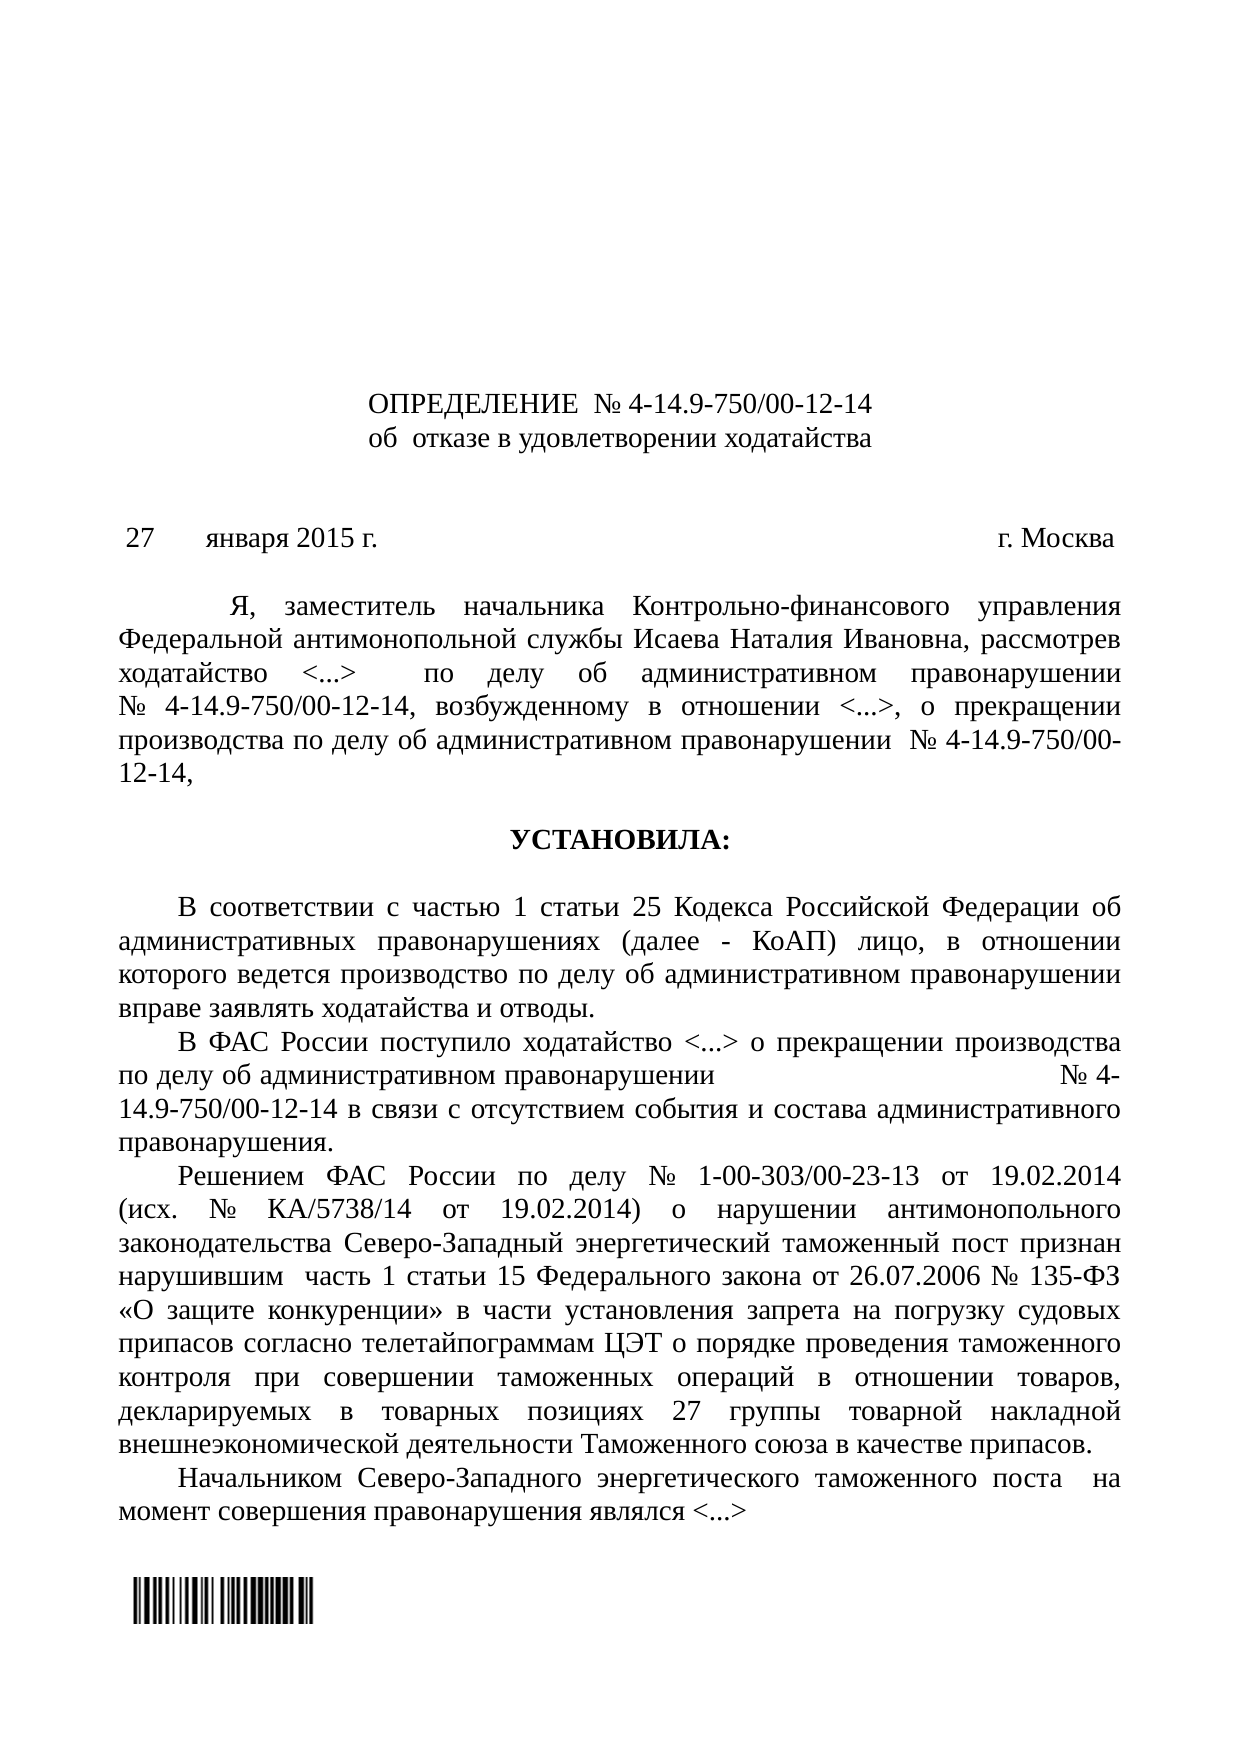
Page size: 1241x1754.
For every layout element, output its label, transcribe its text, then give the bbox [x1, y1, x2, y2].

text Начальником Северо-Западного энергетического таможенного поста на момент совершения правонарушения являлся <...> [118, 1460, 1122, 1527]
text об отказе в удовлетворении ходатайства [118, 420, 1122, 453]
text Я, заместитель начальника Контрольно-финансового управления Федеральной антимонопольной службы Исаева Наталия Ивановна, рассмотрев ходатайство <...> по делу об административном правонарушении № 4-14.9-750/00-12-14, возбужденному в отношении <...>, о прекращении производства по делу об административном правонарушении № 4-14.9-750/00-12-14, [118, 588, 1122, 789]
picture [118, 1577, 331, 1624]
text Решением ФАС России по делу № 1-00-303/00-23-13 от 19.02.2014 (исх. № КА/5738/14 от 19.02.2014) о нарушении антимонопольного законодательства Северо-Западный энергетический таможенный пост признан нарушившим часть 1 статьи 15 Федерального закона от 26.07.2006 № 135-ФЗ «О защите конкуренции» в части установления запрета на погрузку судовых припасов согласно телетайпограммам ЦЭТ о порядке проведения таможенного контроля при совершении таможенных операций в отношении товаров, декларируемых в товарных позициях 27 группы товарной накладной внешнеэкономической деятельности Таможенного союза в качестве припасов. [118, 1158, 1122, 1460]
text ОПРЕДЕЛЕНИЕ № 4-14.9-750/00-12-14 [118, 386, 1122, 420]
text В ФАС России поступило ходатайство <...> о прекращении производства по делу об административном правонарушении № 4-14.9-750/00-12-14 в связи с отсутствием события и состава административного правонарушения. [118, 1024, 1122, 1158]
text УСТАНОВИЛА: [118, 822, 1122, 856]
text 27 января 2015 г. г. Москва [118, 521, 1122, 554]
text В соответствии с частью 1 статьи 25 Кодекса Российской Федерации об административных правонарушениях (далее - КоАП) лицо, в отношении которого ведется производство по делу об административном правонарушении вправе заявлять ходатайства и отводы. [118, 889, 1122, 1024]
